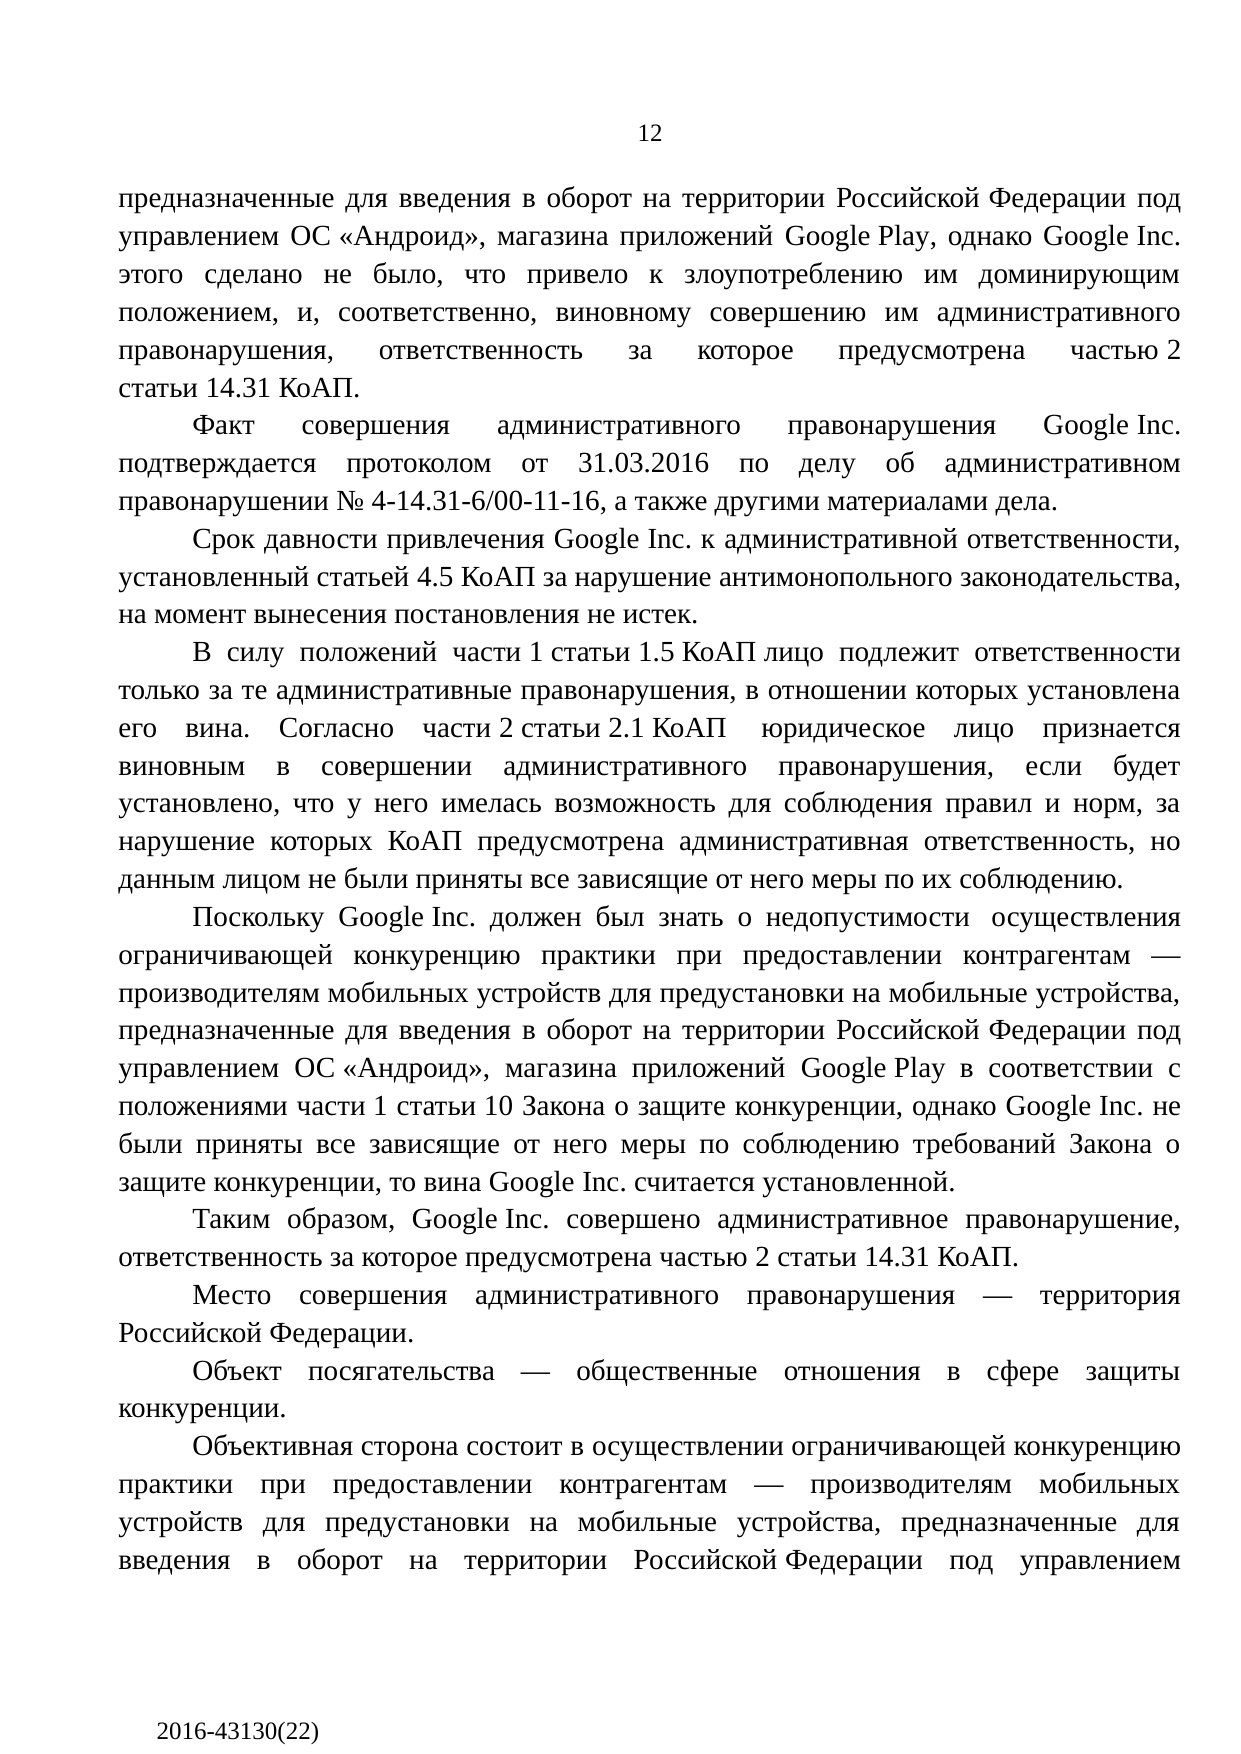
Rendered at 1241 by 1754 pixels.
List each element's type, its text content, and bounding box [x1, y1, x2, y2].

text Факт совершения административного правонарушения Google Inc. подтверждается протоколом от 31.03.2016 по делу об административном правонарушении № 4-14.31-6/00-11-16, а также другими материалами дела. [118, 403, 1181, 517]
text Объективная сторона состоит в осуществлении ограничивающей конкуренцию практики при предоставлении контрагентам — производителям мобильных устройств для предустановки на мобильные устройства, предназначенные для введения в оборот на территории Российской Федерации под управлением [118, 1424, 1181, 1575]
text Объект посягательства — общественные отношения в сфере защиты конкуренции. [118, 1348, 1181, 1424]
text предназначенные для введения в оборот на территории Российской Федерации под управлением ОС «Андроид», магазина приложений Google Play, однако Google Inc. этого сделано не было, что привело к злоупотреблению им доминирующим положением, и, соответственно, виновному совершению им административного правонарушения, ответственность за которое предусмотрена частью 2 статьи 14.31 КоАП. [118, 176, 1181, 403]
text В силу положений части 1 статьи 1.5 КоАП лицо подлежит ответственности только за те административные правонарушения, в отношении которых установлена его вина. Согласно части 2 статьи 2.1 КоАП юридическое лицо признается виновным в совершении административного правонарушения, если будет установлено, что у него имелась возможность для соблюдения правил и норм, за нарушение которых КоАП предусмотрена административная ответственность, но данным лицом не были приняты все зависящие от него меры по их соблюдению. [118, 630, 1181, 895]
text Таким образом, Google Inc. совершено административное правонарушение, ответственность за которое предусмотрена частью 2 статьи 14.31 КоАП. [118, 1197, 1181, 1273]
text Поскольку Google Inc. должен был знать о недопустимости осуществления ограничивающей конкуренцию практики при предоставлении контрагентам — производителям мобильных устройств для предустановки на мобильные устройства, предназначенные для введения в оборот на территории Российской Федерации под управлением ОС «Андроид», магазина приложений Google Play в соответствии с положениями части 1 статьи 10 Закона о защите конкуренции, однако Google Inc. не были приняты все зависящие от него меры по соблюдению требований Закона о защите конкуренции, то вина Google Inc. считается установленной. [118, 895, 1181, 1197]
text Место совершения административного правонарушения — территория Российской Федерации. [118, 1273, 1181, 1348]
text Срок давности привлечения Google Inc. к административной ответственности, установленный статьей 4.5 КоАП за нарушение антимонопольного законодательства, на момент вынесения постановления не истек. [118, 517, 1181, 630]
